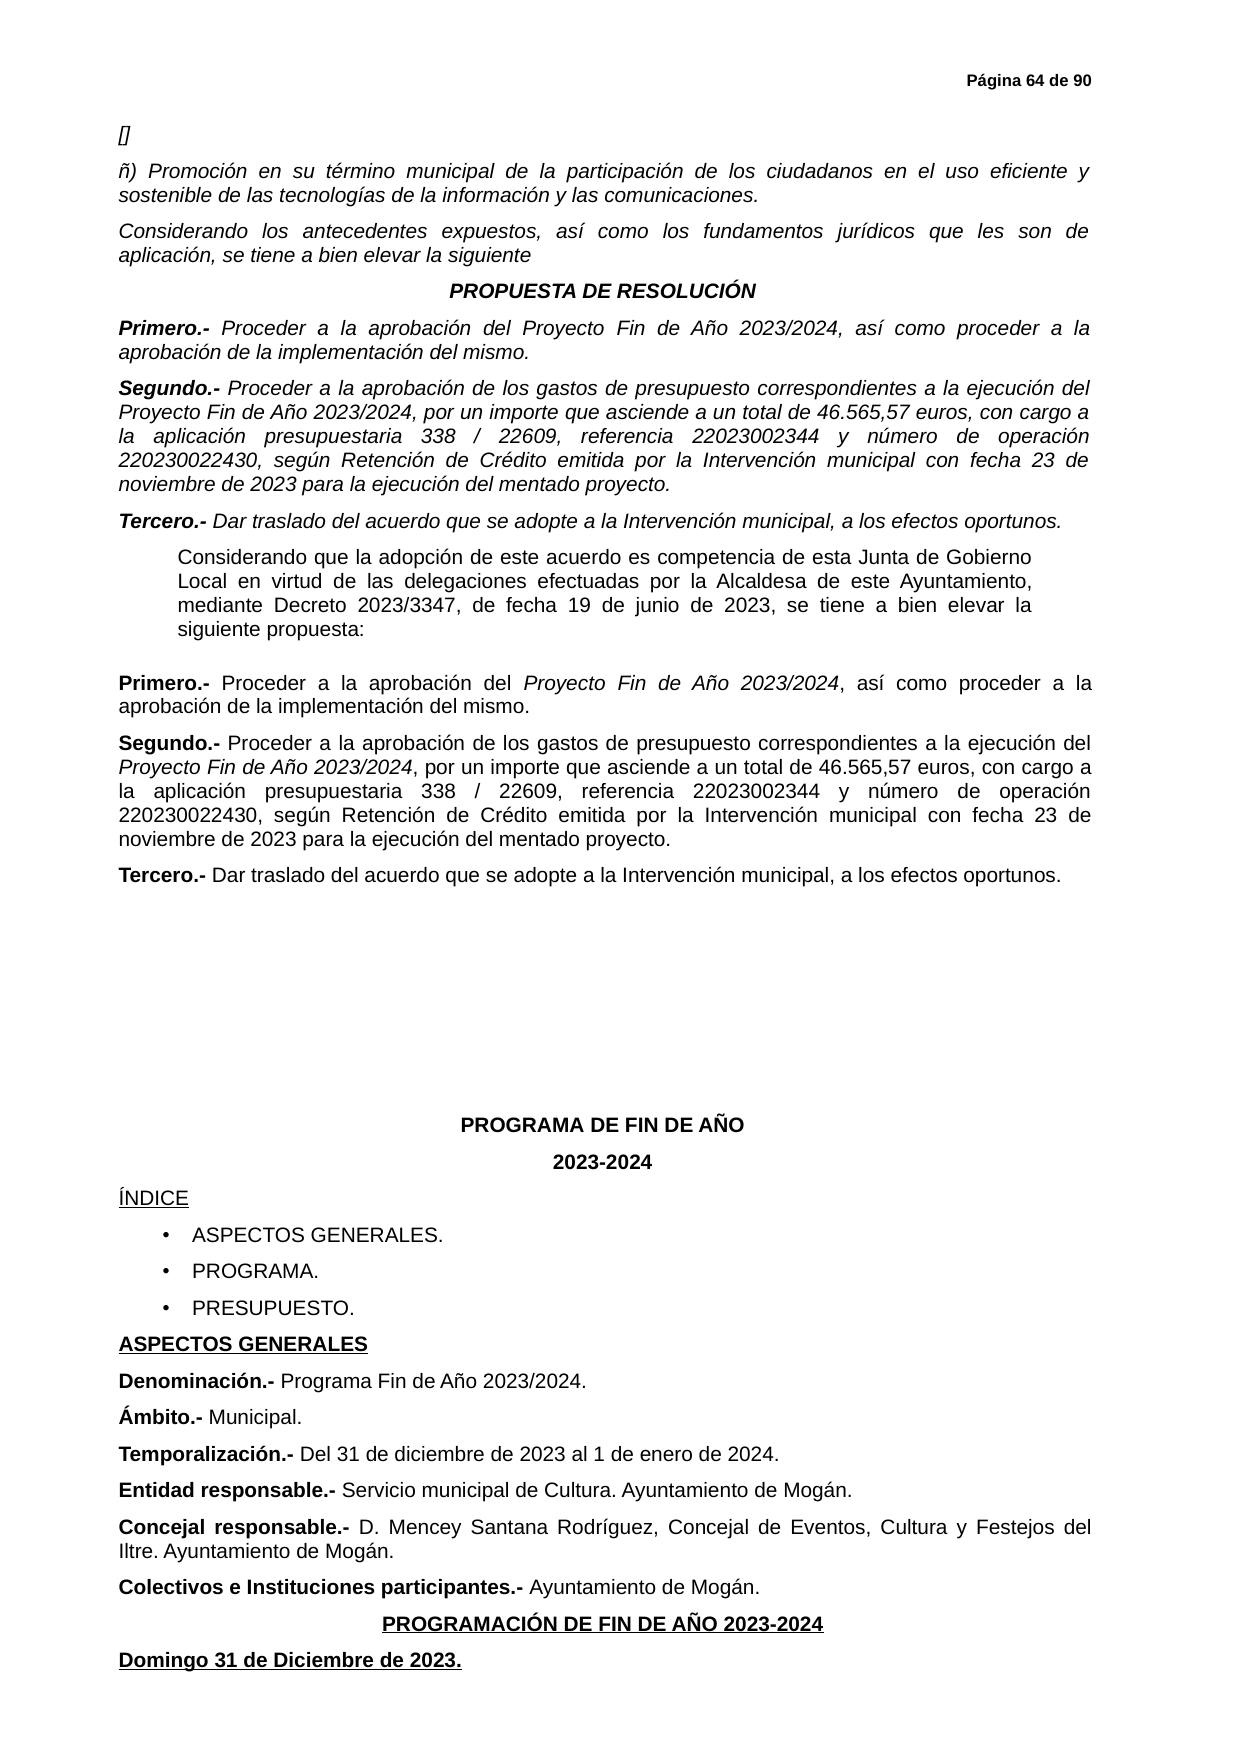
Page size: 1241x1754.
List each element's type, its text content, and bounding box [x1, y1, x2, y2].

text PROGRAMACIÓN DE FIN DE AÑO 2023-2024 [118, 1611, 1092, 1635]
text ñ) Promoción en su término municipal de la participación de los ciudadanos en el uso eficiente y sostenible de las tecnologías de la información y las comunicaciones. [118, 158, 1092, 206]
text ÍNDICE [118, 1186, 1092, 1210]
text Primero.- Proceder a la aprobación del Proyecto Fin de Año 2023/2024, así como proceder a la aprobación de la implementación del mismo. [118, 670, 1092, 718]
list PRESUPUESTO. [162, 1296, 1092, 1320]
text Tercero.- Dar traslado del acuerdo que se adopte a la Intervención municipal, a los efectos oportunos. [118, 863, 1092, 887]
list PROGRAMA. [162, 1259, 1092, 1283]
text ASPECTOS GENERALES [118, 1332, 1092, 1356]
text Entidad responsable.- Servicio municipal de Cultura. Ayuntamiento de Mogán. [118, 1478, 1092, 1502]
text Primero.- Proceder a la aprobación del Proyecto Fin de Año 2023/2024, así como proceder a la aprobación de la implementación del mismo. [118, 316, 1092, 364]
text Tercero.- Dar traslado del acuerdo que se adopte a la Intervención municipal, a los efectos oportunos. [118, 508, 1092, 532]
text [] [118, 122, 1092, 146]
text PROPUESTA DE RESOLUCIÓN [118, 279, 1092, 303]
text PROGRAMA DE FIN DE AÑO [118, 1113, 1092, 1137]
text Segundo.- Proceder a la aprobación de los gastos de presupuesto correspondientes a la ejecución del Proyecto Fin de Año 2023/2024, por un importe que asciende a un total de 46.565,57 euros, con cargo a la aplicación presupuestaria 338 / 22609, referencia 22023002344 y número de operación 220230022430, según Retención de Crédito emitida por la Intervención municipal con fecha 23 de noviembre de 2023 para la ejecución del mentado proyecto. [118, 376, 1092, 496]
text Colectivos e Instituciones participantes.- Ayuntamiento de Mogán. [118, 1575, 1092, 1599]
text Considerando que la adopción de este acuerdo es competencia de esta Junta de Gobierno Local en virtud de las delegaciones efectuadas por la Alcaldesa de este Ayuntamiento, mediante Decreto 2023/3347, de fecha 19 de junio de 2023, se tiene a bien elevar la siguiente propuesta: [177, 545, 1033, 641]
text 2023-2024 [118, 1150, 1092, 1174]
text Domingo 31 de Diciembre de 2023. [118, 1648, 1092, 1672]
text Denominación.- Programa Fin de Año 2023/2024. [118, 1369, 1092, 1393]
text Concejal responsable.- D. Mencey Santana Rodríguez, Concejal de Eventos, Cultura y Festejos del Iltre. Ayuntamiento de Mogán. [118, 1514, 1092, 1562]
text Temporalización.- Del 31 de diciembre de 2023 al 1 de enero de 2024. [118, 1442, 1092, 1466]
text Considerando los antecedentes expuestos, así como los fundamentos jurídicos que les son de aplicación, se tiene a bien elevar la siguiente [118, 219, 1092, 267]
list ASPECTOS GENERALES. [162, 1223, 1092, 1247]
text Segundo.- Proceder a la aprobación de los gastos de presupuesto correspondientes a la ejecución del Proyecto Fin de Año 2023/2024, por un importe que asciende a un total de 46.565,57 euros, con cargo a la aplicación presupuestaria 338 / 22609, referencia 22023002344 y número de operación 220230022430, según Retención de Crédito emitida por la Intervención municipal con fecha 23 de noviembre de 2023 para la ejecución del mentado proyecto. [118, 731, 1092, 851]
text Ámbito.- Municipal. [118, 1405, 1092, 1429]
